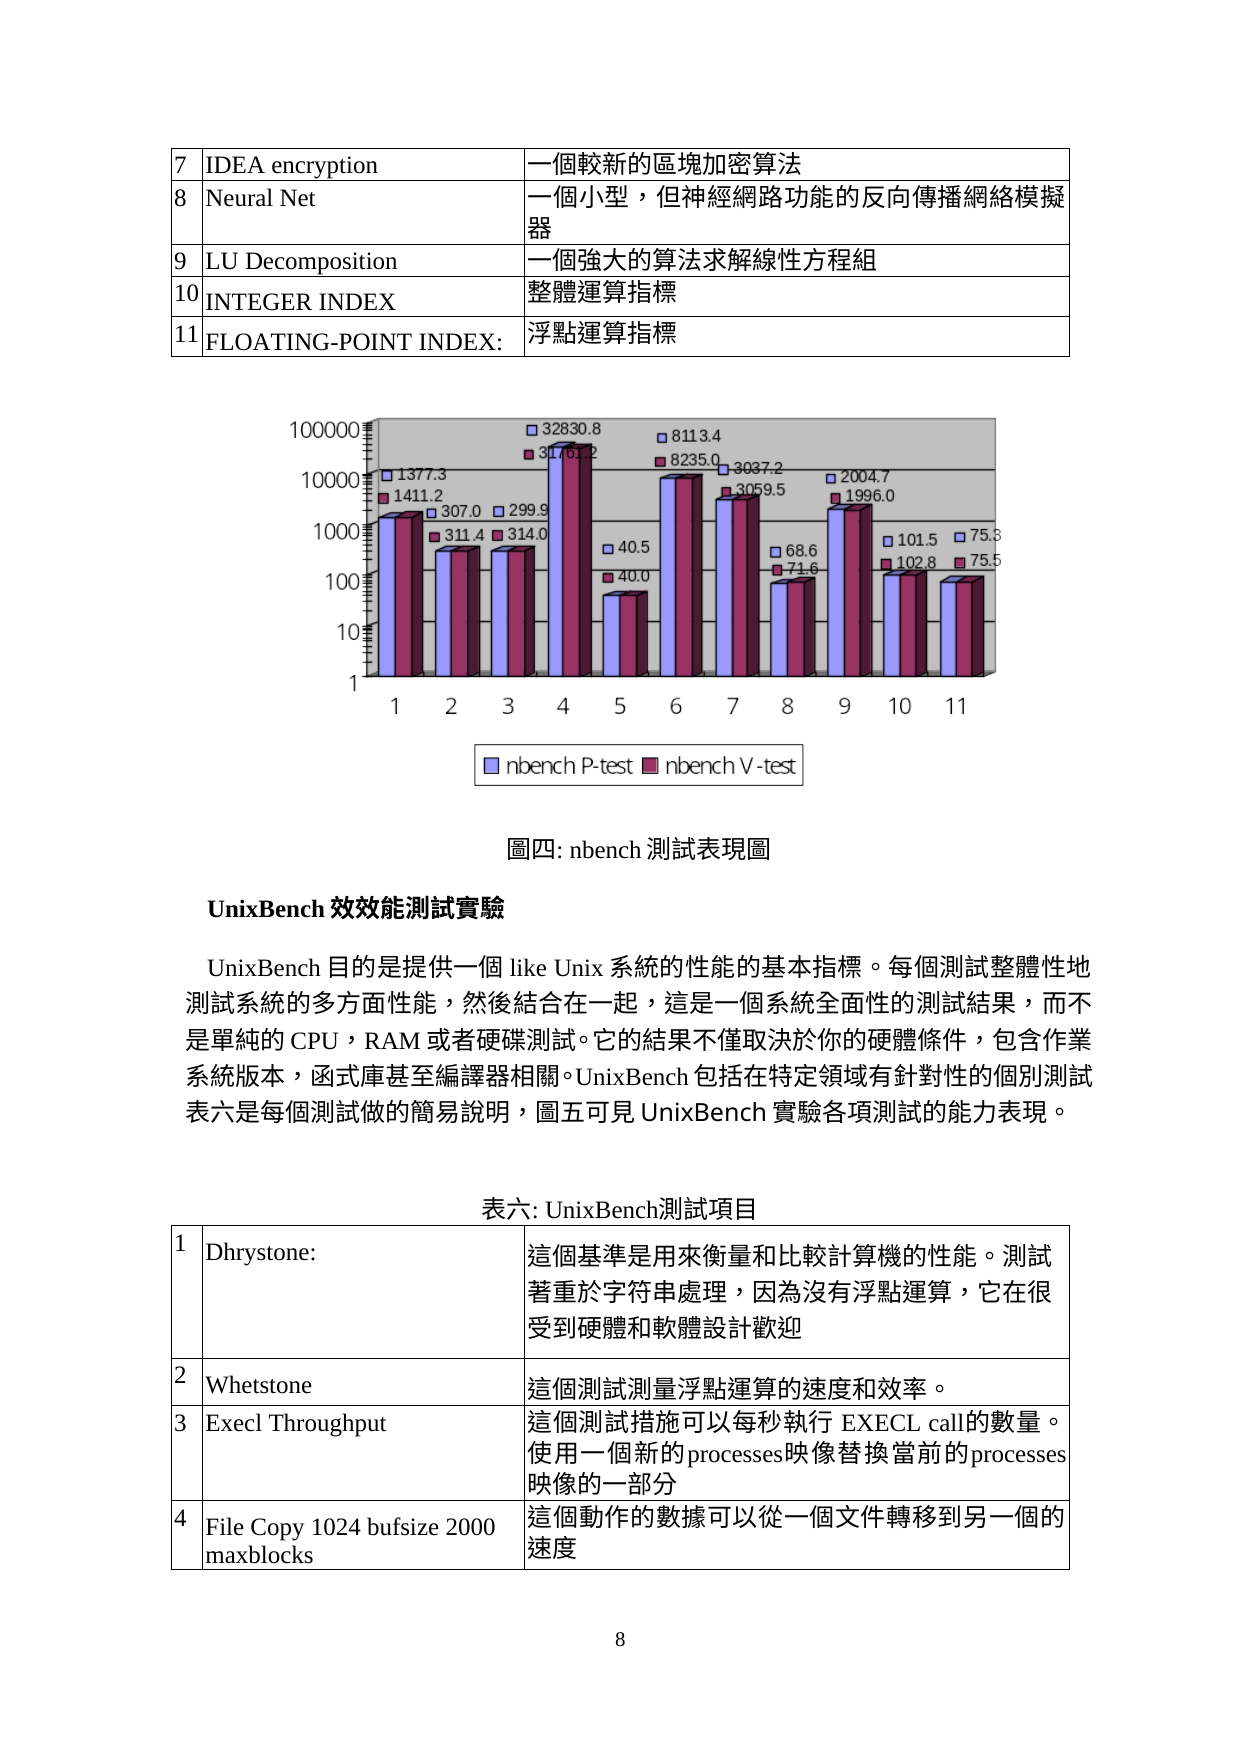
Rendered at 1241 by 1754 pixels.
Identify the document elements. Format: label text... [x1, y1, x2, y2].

table_cell 一個強大的算法求解線性方程組 [525, 245, 1069, 276]
table_cell 一個小型，但神經網路功能的反向傳播網絡模擬器 [525, 181, 1069, 243]
table_header 這個基準是用來衡量和比較計算機的性能。測試著重於字符串處理，因為沒有浮點運算，它在很受到硬體和軟體設計歡迎 [525, 1226, 1069, 1358]
table_cell 3 [172, 1406, 202, 1500]
table_cell 9 [172, 245, 202, 276]
table_cell LU Decomposition [203, 245, 524, 276]
table_cell 4 [172, 1501, 202, 1569]
table_cell File Copy 1024 bufsize 2000 maxblocks [203, 1501, 524, 1569]
table_cell 浮點運算指標 [525, 317, 1069, 356]
text 表六: UnixBench測試項目 [148, 1194, 1092, 1225]
table_header 1 [172, 1226, 202, 1358]
table_cell 這個測試措施可以每秒執行 EXECL call的數量。使用一個新的processes映像替換當前的processes映像的一部分 [525, 1406, 1069, 1500]
table_cell 這個動作的數據可以從一個文件轉移到另一個的速度 [525, 1501, 1069, 1569]
table_cell 2 [172, 1359, 202, 1405]
table_cell 7 [172, 149, 202, 180]
text UnixBench目的是提供一個like Unix系統的性能的基本指標。每個測試整體性地測試系統的多方面性能，然後結合在一起，這是一個系統全面性的測試結果，而不是單純的CPU，RAM或者硬碟測試。它的結果不僅取決於你的硬體條件，包含作業系統版本，函式庫甚至編譯器相關。UnixBench包括在特定領域有針對性的個別測試。表六是每個測試做的簡易說明，圖五可見UnixBench實驗各項測試的能力表現。 [185, 948, 1092, 1129]
text 圖四: nbench測試表現圖 [185, 829, 1092, 866]
table_cell 10 [172, 277, 202, 316]
table_header Dhrystone: [203, 1226, 524, 1358]
text UnixBench效效能測試實驗 [185, 889, 1092, 925]
table_cell 整體運算指標 [525, 277, 1069, 316]
table_cell IDEA encryption [203, 149, 524, 180]
table_cell 11 [172, 317, 202, 356]
table_cell Neural Net [203, 181, 524, 243]
table_cell 8 [172, 181, 202, 243]
table_cell Whetstone [203, 1359, 524, 1405]
table_cell 一個較新的區塊加密算法 [525, 149, 1069, 180]
table_cell 這個測試測量浮點運算的速度和效率。 [525, 1359, 1069, 1405]
table_cell INTEGER INDEX [203, 277, 524, 316]
table_cell Execl Throughput [203, 1406, 524, 1500]
table_cell FLOATING-POINT INDEX: [203, 317, 524, 356]
